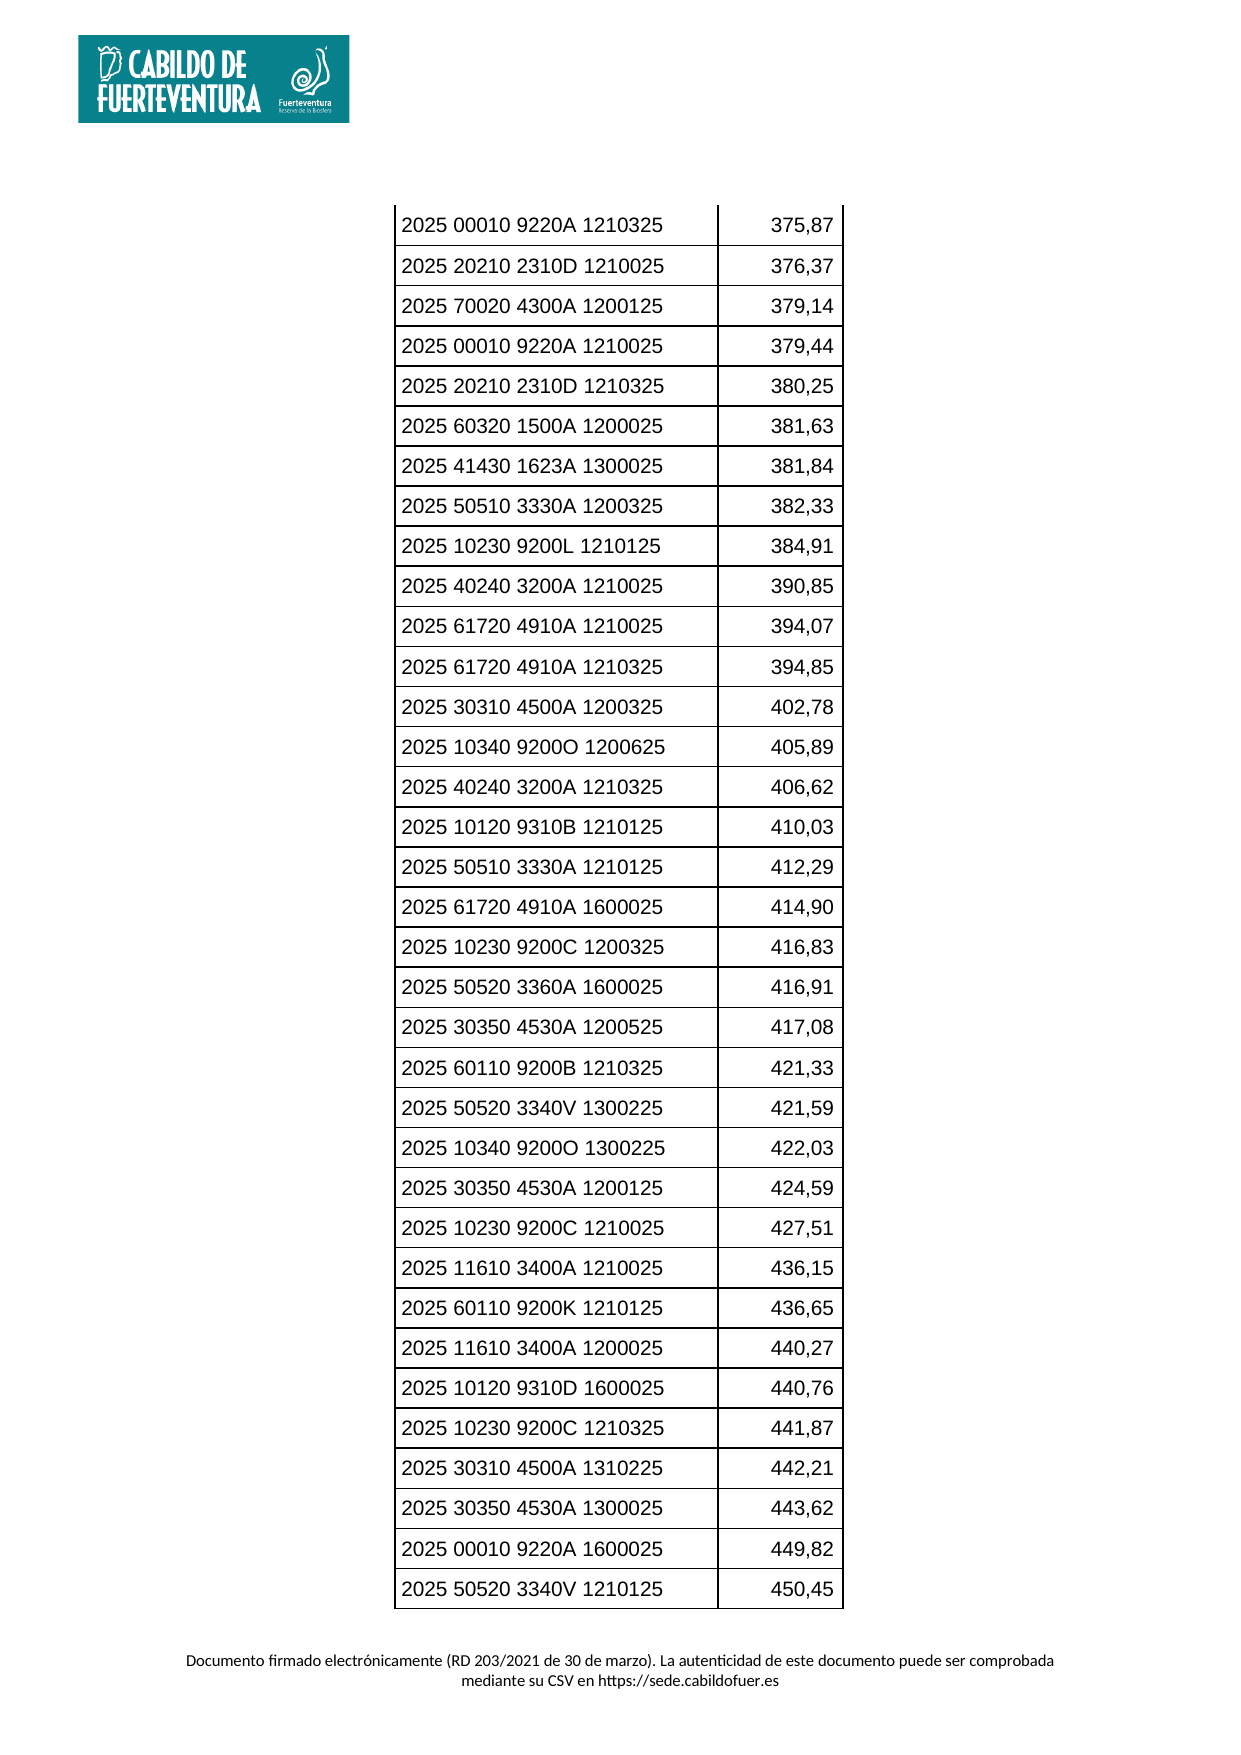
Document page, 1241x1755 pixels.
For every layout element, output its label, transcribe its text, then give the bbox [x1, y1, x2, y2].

table_cell 381,84 [719, 447, 842, 485]
table_cell 2025 00010 9220A 1210025 [396, 327, 717, 365]
table_cell 2025 30310 4500A 1200325 [396, 687, 717, 726]
table_cell 394,07 [719, 607, 842, 646]
table_cell 436,65 [719, 1289, 842, 1327]
table_cell 405,89 [719, 727, 842, 766]
table_cell 2025 11610 3400A 1200025 [396, 1329, 717, 1367]
table_cell 2025 30350 4530A 1300025 [396, 1489, 717, 1527]
table_cell 421,33 [719, 1048, 842, 1087]
table_cell 2025 70020 4300A 1200125 [396, 286, 717, 325]
table_cell 2025 00010 9220A 1600025 [396, 1529, 717, 1568]
table_cell 379,14 [719, 286, 842, 325]
table_cell 2025 50520 3340V 1300225 [396, 1088, 717, 1127]
table_cell 2025 50510 3330A 1200325 [396, 487, 717, 525]
table_cell 440,27 [719, 1329, 842, 1367]
table_cell 376,37 [719, 246, 842, 285]
table_cell 2025 20210 2310D 1210025 [396, 246, 717, 285]
table_cell 2025 60320 1500A 1200025 [396, 407, 717, 445]
table_cell 380,25 [719, 367, 842, 405]
table_cell 422,03 [719, 1128, 842, 1167]
table_cell 410,03 [719, 808, 842, 846]
table_cell 402,78 [719, 687, 842, 726]
table_cell 2025 61720 4910A 1600025 [396, 888, 717, 926]
table_cell 424,59 [719, 1168, 842, 1207]
table_cell 2025 60110 9200B 1210325 [396, 1048, 717, 1087]
table_cell 2025 10230 9200C 1210025 [396, 1208, 717, 1247]
table_cell 450,45 [719, 1569, 842, 1608]
table_cell 2025 40240 3200A 1210025 [396, 567, 717, 606]
table_cell 2025 20210 2310D 1210325 [396, 367, 717, 405]
table_cell 440,76 [719, 1369, 842, 1407]
table_cell 2025 30350 4530A 1200125 [396, 1168, 717, 1207]
table_cell 2025 30350 4530A 1200525 [396, 1008, 717, 1046]
table_cell 2025 10120 9310B 1210125 [396, 808, 717, 846]
table_cell 441,87 [719, 1409, 842, 1447]
table_cell 412,29 [719, 848, 842, 886]
table_cell 416,91 [719, 968, 842, 1006]
table_cell 2025 10340 9200O 1300225 [396, 1128, 717, 1167]
table_cell 427,51 [719, 1208, 842, 1247]
table_cell 381,63 [719, 407, 842, 445]
table_cell 421,59 [719, 1088, 842, 1127]
table_header 375,87 [719, 205, 842, 245]
table_cell 394,85 [719, 647, 842, 686]
table_cell 443,62 [719, 1489, 842, 1527]
table_cell 436,15 [719, 1248, 842, 1287]
table_cell 382,33 [719, 487, 842, 525]
table_cell 390,85 [719, 567, 842, 606]
table_cell 2025 10230 9200C 1210325 [396, 1409, 717, 1447]
table_cell 2025 50520 3340V 1210125 [396, 1569, 717, 1608]
table_cell 2025 50520 3360A 1600025 [396, 968, 717, 1006]
table_cell 2025 60110 9200K 1210125 [396, 1289, 717, 1327]
table_cell 449,82 [719, 1529, 842, 1568]
table_cell 384,91 [719, 527, 842, 565]
table_cell 2025 10230 9200C 1200325 [396, 928, 717, 966]
table_cell 2025 10230 9200L 1210125 [396, 527, 717, 565]
table_cell 2025 41430 1623A 1300025 [396, 447, 717, 485]
table_cell 417,08 [719, 1008, 842, 1046]
table_cell 2025 10120 9310D 1600025 [396, 1369, 717, 1407]
table_cell 2025 61720 4910A 1210325 [396, 647, 717, 686]
table_cell 379,44 [719, 327, 842, 365]
table_cell 2025 30310 4500A 1310225 [396, 1449, 717, 1487]
table_cell 406,62 [719, 767, 842, 806]
table_cell 2025 10340 9200O 1200625 [396, 727, 717, 766]
table_header 2025 00010 9220A 1210325 [396, 205, 717, 245]
table_cell 2025 40240 3200A 1210325 [396, 767, 717, 806]
table_cell 416,83 [719, 928, 842, 966]
table_cell 442,21 [719, 1449, 842, 1487]
table_cell 414,90 [719, 888, 842, 926]
table_cell 2025 11610 3400A 1210025 [396, 1248, 717, 1287]
table_cell 2025 61720 4910A 1210025 [396, 607, 717, 646]
table_cell 2025 50510 3330A 1210125 [396, 848, 717, 886]
